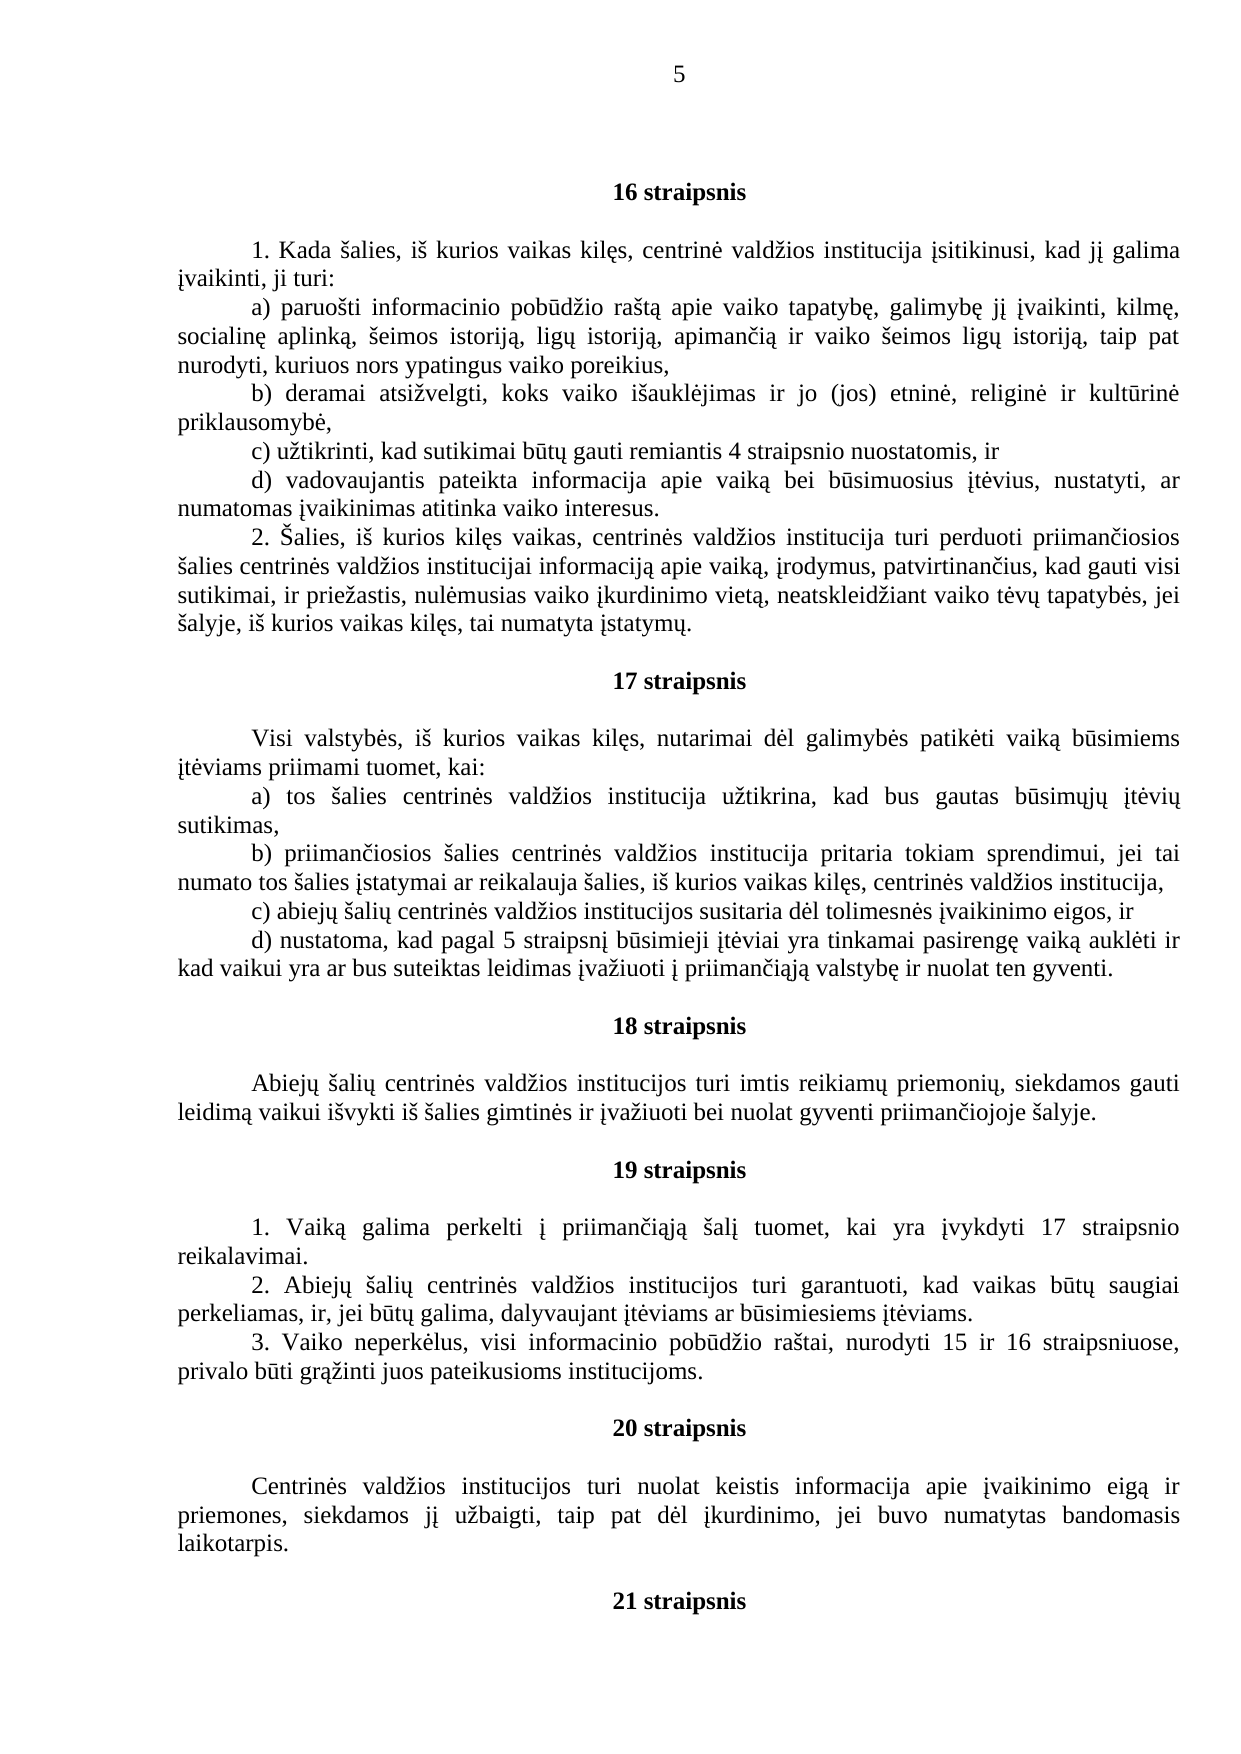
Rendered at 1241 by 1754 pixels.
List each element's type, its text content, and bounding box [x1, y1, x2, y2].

text b) priimančiosios šalies centrinės valdžios institucija pritaria tokiam sprendimui, jei tai numato tos šalies įstatymai ar reikalauja šalies, iš kurios vaikas kilęs, centrinės valdžios institucija, [177, 838, 1181, 896]
text Visi valstybės, iš kurios vaikas kilęs, nutarimai dėl galimybės patikėti vaiką būsimiems įtėviams priimami tuomet, kai: [177, 723, 1181, 781]
text 19 straipsnis [177, 1155, 1181, 1183]
text Centrinės valdžios institucijos turi nuolat keistis informacija apie įvaikinimo eigą ir priemones, siekdamos jį užbaigti, taip pat dėl įkurdinimo, jei buvo numatytas bandomasis laikotarpis. [177, 1471, 1181, 1557]
text a) tos šalies centrinės valdžios institucija užtikrina, kad bus gautas būsimųjų įtėvių sutikimas, [177, 781, 1181, 838]
text d) nustatoma, kad pagal 5 straipsnį būsimieji įtėviai yra tinkamai pasirengę vaiką auklėti ir kad vaikui yra ar bus suteiktas leidimas įvažiuoti į priimančiąją valstybę ir nuolat ten gyventi. [177, 925, 1181, 982]
text b) deramai atsižvelgti, koks vaiko išauklėjimas ir jo (jos) etninė, religinė ir kultūrinė priklausomybė, [177, 378, 1181, 436]
text a) paruošti informacinio pobūdžio raštą apie vaiko tapatybę, galimybę jį įvaikinti, kilmę, socialinę aplinką, šeimos istoriją, ligų istoriją, apimančią ir vaiko šeimos ligų istoriją, taip pat nurodyti, kuriuos nors ypatingus vaiko poreikius, [177, 292, 1181, 378]
text 1. Kada šalies, iš kurios vaikas kilęs, centrinė valdžios institucija įsitikinusi, kad jį galima įvaikinti, ji turi: [177, 235, 1181, 292]
text 1. Vaiką galima perkelti į priimančiąją šalį tuomet, kai yra įvykdyti 17 straipsnio reikalavimai. [177, 1212, 1181, 1270]
text 2. Abiejų šalių centrinės valdžios institucijos turi garantuoti, kad vaikas būtų saugiai perkeliamas, ir, jei būtų galima, dalyvaujant įtėviams ar būsimiesiems įtėviams. [177, 1270, 1181, 1327]
text c) abiejų šalių centrinės valdžios institucijos susitaria dėl tolimesnės įvaikinimo eigos, ir [177, 896, 1181, 925]
text 16 straipsnis [177, 177, 1181, 206]
text 17 straipsnis [177, 666, 1181, 695]
text d) vadovaujantis pateikta informacija apie vaiką bei būsimuosius įtėvius, nustatyti, ar numatomas įvaikinimas atitinka vaiko interesus. [177, 465, 1181, 522]
text 21 straipsnis [177, 1586, 1181, 1615]
text 3. Vaiko neperkėlus, visi informacinio pobūdžio raštai, nurodyti 15 ir 16 straipsniuose, privalo būti grąžinti juos pateikusioms institucijoms. [177, 1327, 1181, 1385]
text c) užtikrinti, kad sutikimai būtų gauti remiantis 4 straipsnio nuostatomis, ir [177, 436, 1181, 465]
text 20 straipsnis [177, 1413, 1181, 1442]
text 2. Šalies, iš kurios kilęs vaikas, centrinės valdžios institucija turi perduoti priimančiosios šalies centrinės valdžios institucijai informaciją apie vaiką, įrodymus, patvirtinančius, kad gauti visi sutikimai, ir priežastis, nulėmusias vaiko įkurdinimo vietą, neatskleidžiant vaiko tėvų tapatybės, jei šalyje, iš kurios vaikas kilęs, tai numatyta įstatymų. [177, 522, 1181, 637]
text Abiejų šalių centrinės valdžios institucijos turi imtis reikiamų priemonių, siekdamos gauti leidimą vaikui išvykti iš šalies gimtinės ir įvažiuoti bei nuolat gyventi priimančiojoje šalyje. [177, 1068, 1181, 1126]
text 18 straipsnis [177, 1011, 1181, 1040]
